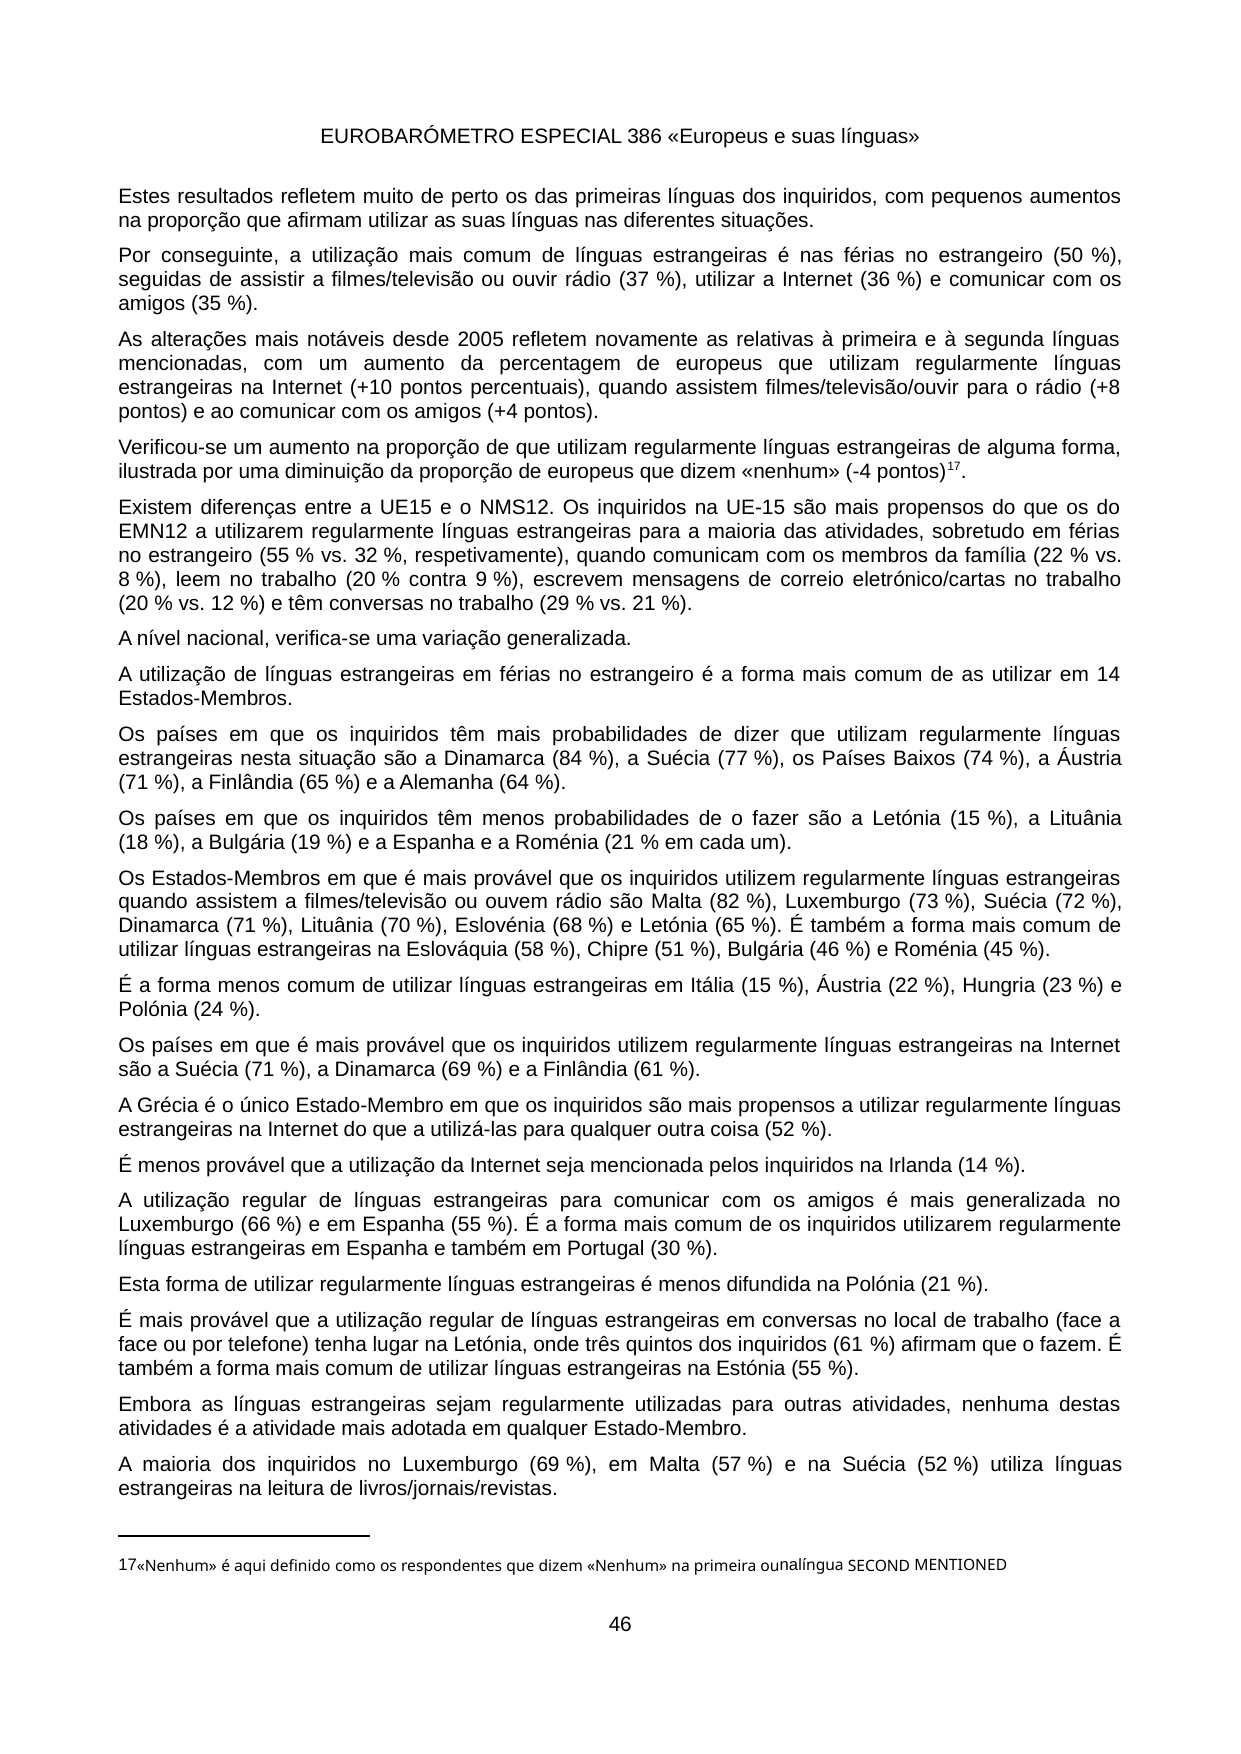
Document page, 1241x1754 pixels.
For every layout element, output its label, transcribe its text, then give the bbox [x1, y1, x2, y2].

text É a forma menos comum de utilizar línguas estrangeiras em Itália (15 %), Áustria (22 %), Hungria (23 %) e Polónia (24 %). [118, 973, 1122, 1021]
text Os Estados-Membros em que é mais provável que os inquiridos utilizem regularmente línguas estrangeiras quando assistem a filmes/televisão ou ouvem rádio são Malta (82 %), Luxemburgo (73 %), Suécia (72 %), Dinamarca (71 %), Lituânia (70 %), Eslovénia (68 %) e Letónia (65 %). É também a forma mais comum de utilizar línguas estrangeiras na Eslováquia (58 %), Chipre (51 %), Bulgária (46 %) e Roménia (45 %). [118, 865, 1122, 961]
text Os países em que os inquiridos têm menos probabilidades de o fazer são a Letónia (15 %), a Lituânia (18 %), a Bulgária (19 %) e a Espanha e a Roménia (21 % em cada um). [118, 806, 1122, 853]
text É mais provável que a utilização regular de línguas estrangeiras em conversas no local de trabalho (face a face ou por telefone) tenha lugar na Letónia, onde três quintos dos inquiridos (61 %) afirmam que o fazem. É também a forma mais comum de utilizar línguas estrangeiras na Estónia (55 %). [118, 1308, 1122, 1380]
text Verificou-se um aumento na proporção de que utilizam regularmente línguas estrangeiras de alguma forma, ilustrada por uma diminuição da proporção de europeus que dizem «nenhum» (-4 pontos). [118, 435, 1122, 483]
text Embora as línguas estrangeiras sejam regularmente utilizadas para outras atividades, nenhuma destas atividades é a atividade mais adotada em qualquer Estado-Membro. [118, 1392, 1122, 1439]
text Esta forma de utilizar regularmente línguas estrangeiras é menos difundida na Polónia (21 %). [118, 1272, 1122, 1296]
text «Nenhum» é aqui definido como os respondentes que dizem «Nenhum» na primeira ounalíngua SECOND MENTIONED [118, 1548, 1122, 1576]
text A utilização regular de línguas estrangeiras para comunicar com os amigos é mais generalizada no Luxemburgo (66 %) e em Espanha (55 %). É a forma mais comum de os inquiridos utilizarem regularmente línguas estrangeiras em Espanha e também em Portugal (30 %). [118, 1188, 1122, 1260]
text Estes resultados refletem muito de perto os das primeiras línguas dos inquiridos, com pequenos aumentos na proporção que afirmam utilizar as suas línguas nas diferentes situações. [118, 183, 1122, 231]
text Por conseguinte, a utilização mais comum de línguas estrangeiras é nas férias no estrangeiro (50 %), seguidas de assistir a filmes/televisão ou ouvir rádio (37 %), utilizar a Internet (36 %) e comunicar com os amigos (35 %). [118, 243, 1122, 315]
text A Grécia é o único Estado-Membro em que os inquiridos são mais propensos a utilizar regularmente línguas estrangeiras na Internet do que a utilizá-las para qualquer outra coisa (52 %). [118, 1093, 1122, 1141]
text As alterações mais notáveis desde 2005 refletem novamente as relativas à primeira e à segunda línguas mencionadas, com um aumento da percentagem de europeus que utilizam regularmente línguas estrangeiras na Internet (+10 pontos percentuais), quando assistem filmes/televisão/ouvir para o rádio (+8 pontos) e ao comunicar com os amigos (+4 pontos). [118, 327, 1122, 423]
text A maioria dos inquiridos no Luxemburgo (69 %), em Malta (57 %) e na Suécia (52 %) utiliza línguas estrangeiras na leitura de livros/jornais/revistas. [118, 1451, 1122, 1499]
text A utilização de línguas estrangeiras em férias no estrangeiro é a forma mais comum de as utilizar em 14 Estados-Membros. [118, 662, 1122, 710]
text Os países em que os inquiridos têm mais probabilidades de dizer que utilizam regularmente línguas estrangeiras nesta situação são a Dinamarca (84 %), a Suécia (77 %), os Países Baixos (74 %), a Áustria (71 %), a Finlândia (65 %) e a Alemanha (64 %). [118, 722, 1122, 794]
text É menos provável que a utilização da Internet seja mencionada pelos inquiridos na Irlanda (14 %). [118, 1152, 1122, 1176]
text Existem diferenças entre a UE15 e o NMS12. Os inquiridos na UE-15 são mais propensos do que os do EMN12 a utilizarem regularmente línguas estrangeiras para a maioria das atividades, sobretudo em férias no estrangeiro (55 % vs. 32 %, respetivamente), quando comunicam com os membros da família (22 % vs. 8 %), leem no trabalho (20 % contra 9 %), escrevem mensagens de correio eletrónico/cartas no trabalho (20 % vs. 12 %) e têm conversas no trabalho (29 % vs. 21 %). [118, 494, 1122, 614]
text A nível nacional, verifica-se uma variação generalizada. [118, 626, 1122, 650]
text Os países em que é mais provável que os inquiridos utilizem regularmente línguas estrangeiras na Internet são a Suécia (71 %), a Dinamarca (69 %) e a Finlândia (61 %). [118, 1033, 1122, 1081]
